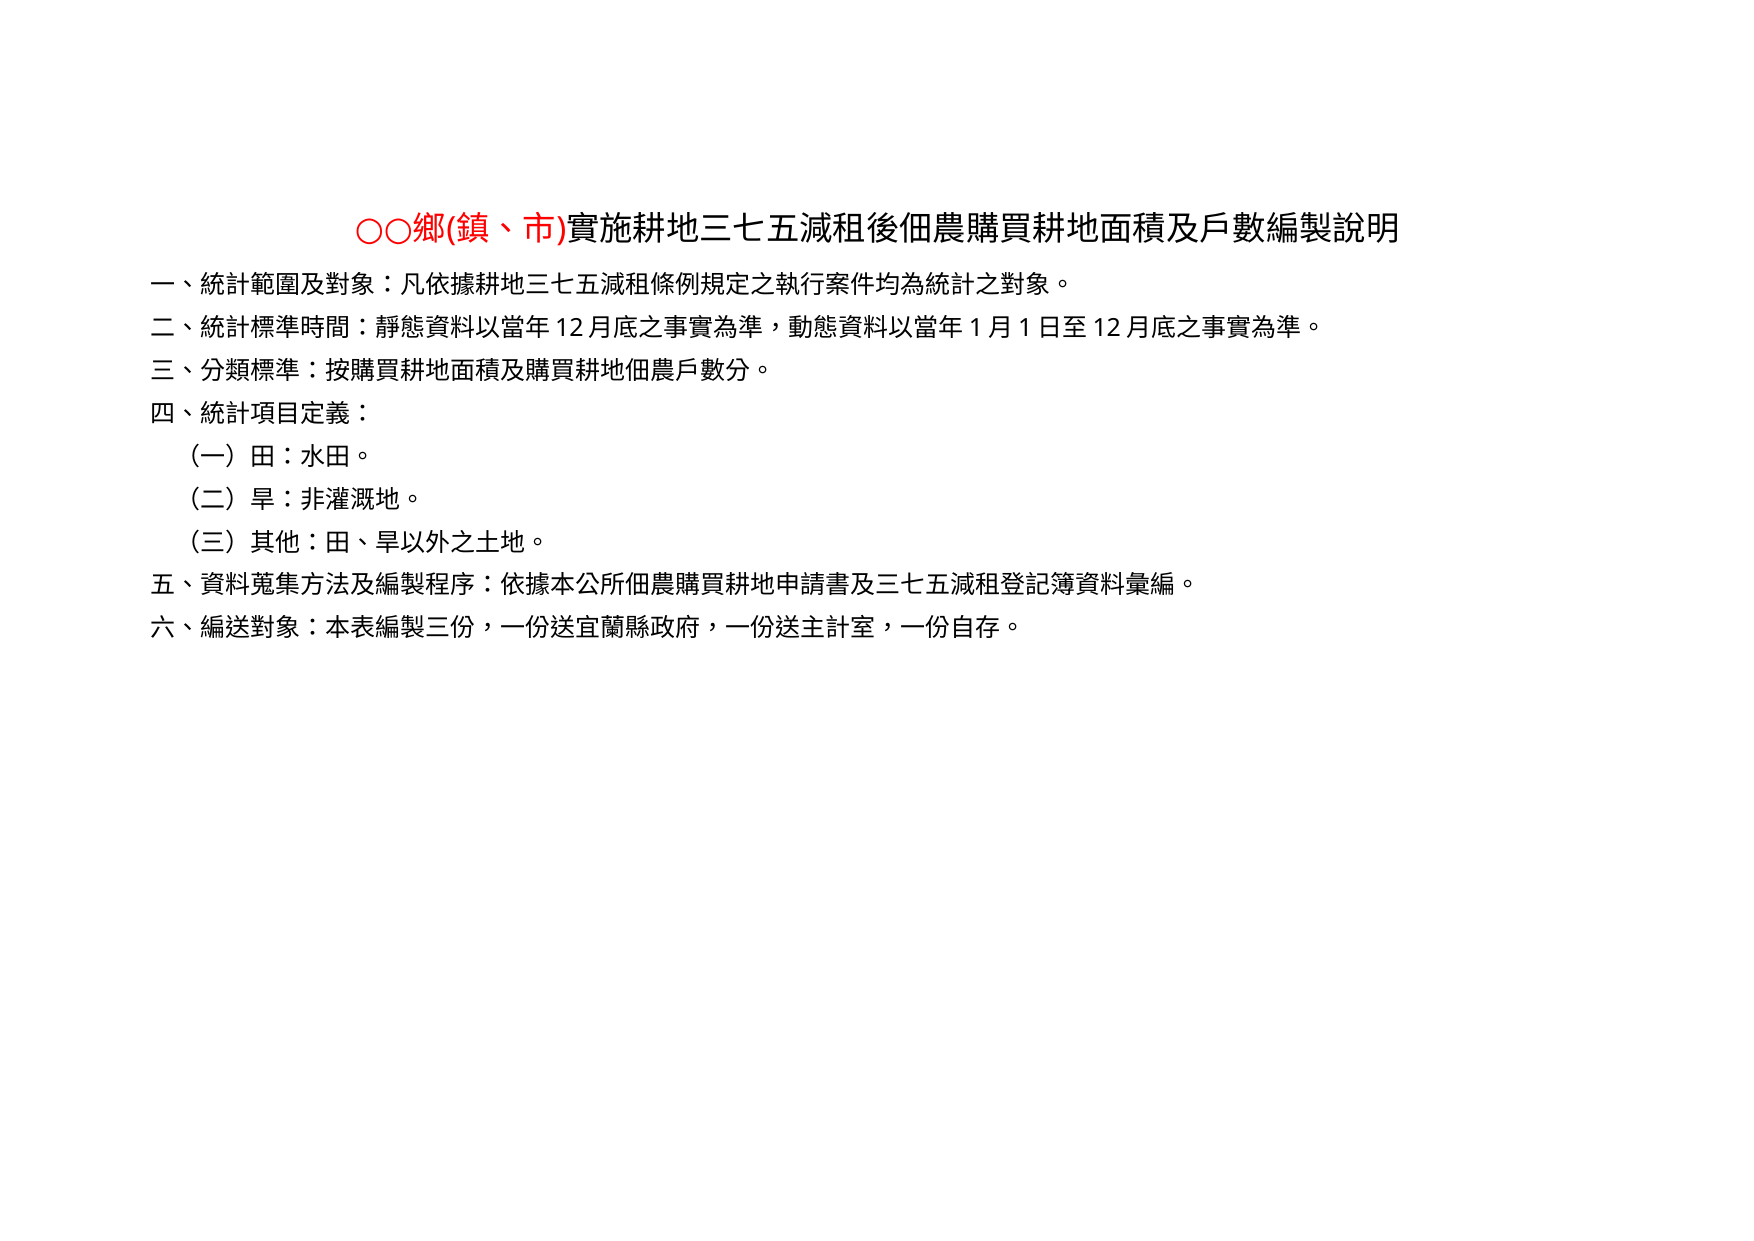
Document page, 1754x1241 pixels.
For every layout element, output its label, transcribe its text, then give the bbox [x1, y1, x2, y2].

text 四、統計項目定義： [150, 393, 1604, 430]
text 一、統計範圍及對象：凡依據耕地三七五減租條例規定之執行案件均為統計之對象。 [150, 264, 1604, 301]
text ○○鄉(鎮、市)實施耕地三七五減租後佃農購買耕地面積及戶數編製說明 [150, 189, 1604, 264]
text 二、統計標準時間：靜態資料以當年12月底之事實為準，動態資料以當年1月1日至12月底之事實為準。 [150, 307, 1604, 344]
text 三、分類標準：按購買耕地面積及購買耕地佃農戶數分。 [150, 350, 1604, 387]
text （三）其他：田、旱以外之土地。 [150, 521, 1604, 559]
text （一）田：水田。 [150, 436, 1604, 473]
text 六、編送對象：本表編製三份，一份送宜蘭縣政府，一份送主計室，一份自存。 [150, 607, 1604, 645]
text 五、資料蒐集方法及編製程序：依據本公所佃農購買耕地申請書及三七五減租登記簿資料彙編。 [150, 564, 1604, 602]
text （二）旱：非灌溉地。 [150, 478, 1604, 516]
